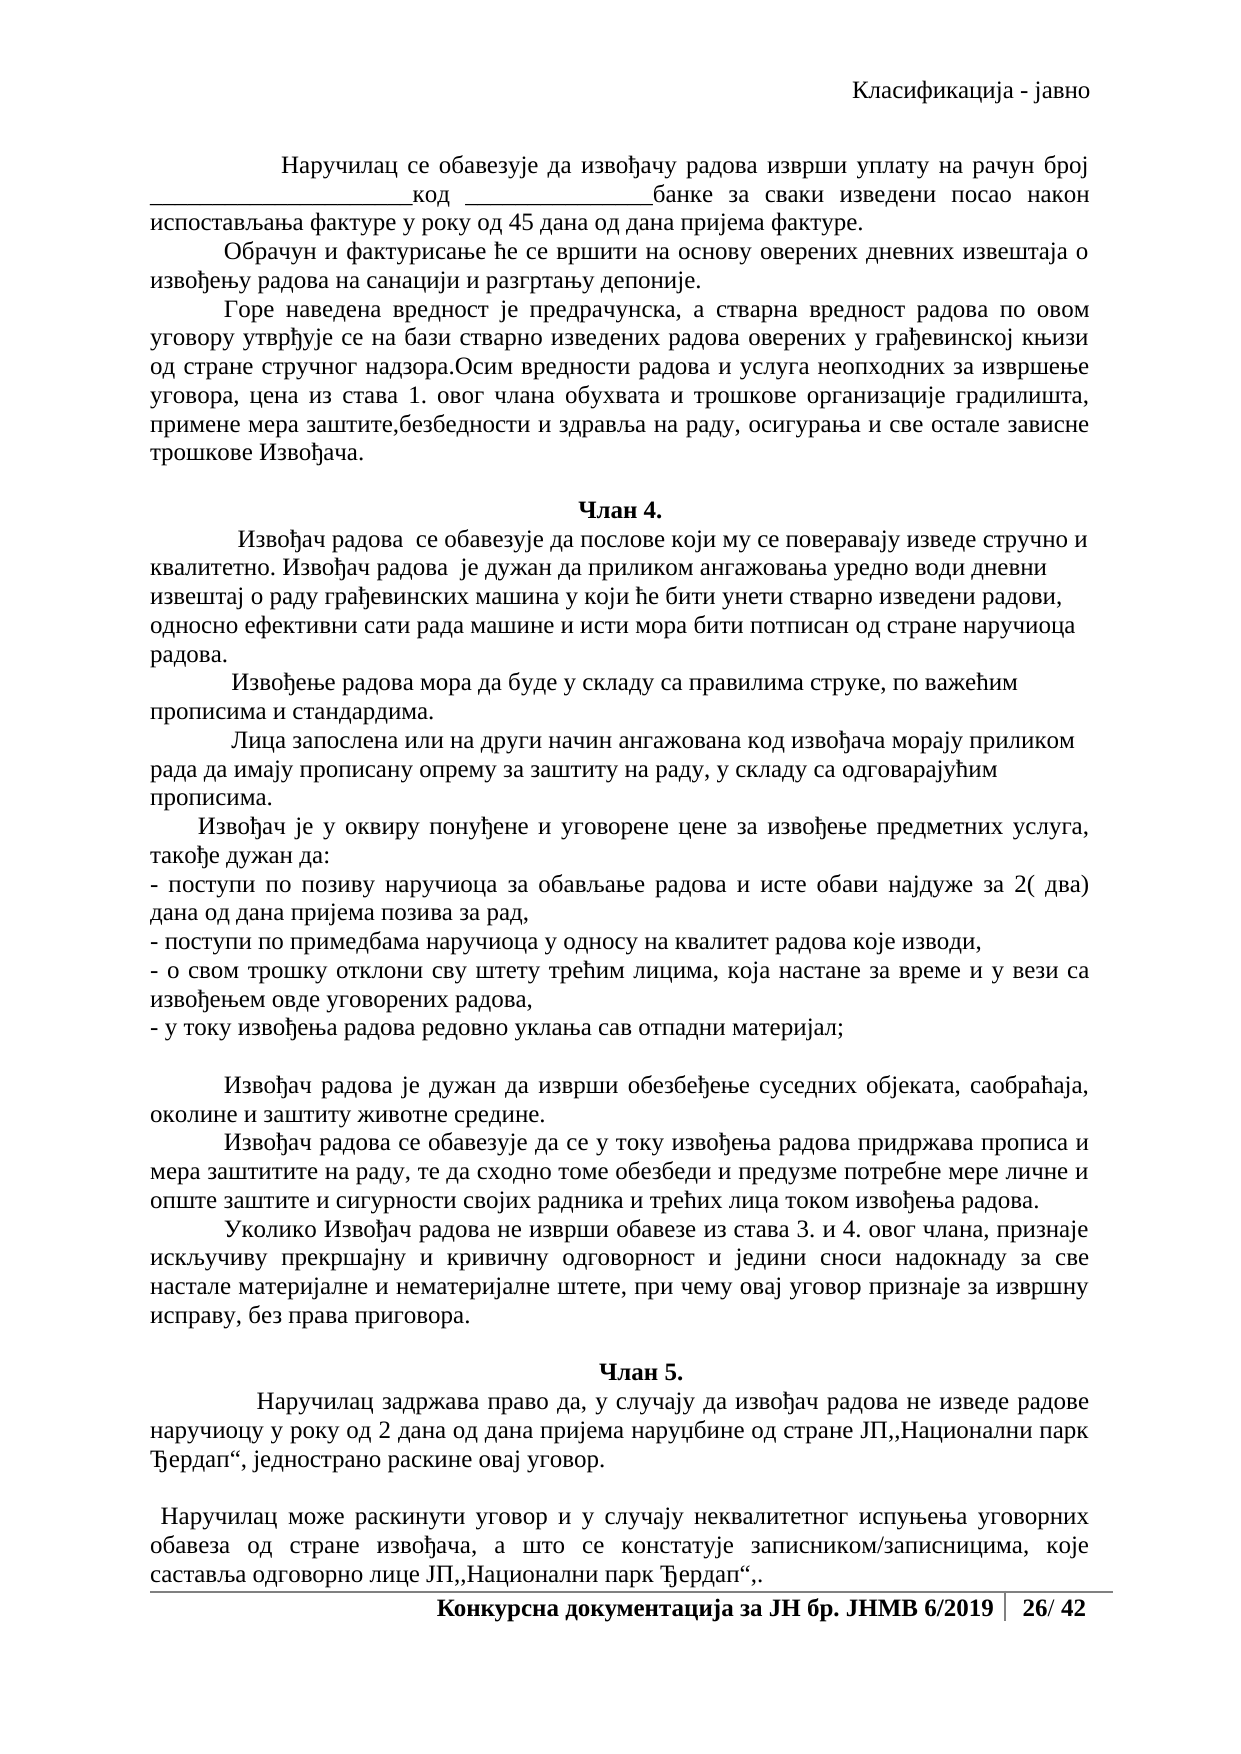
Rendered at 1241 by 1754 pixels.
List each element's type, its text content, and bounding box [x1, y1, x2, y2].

text Лица запослена или на други начин ангажована код извођача морају приликом рада да имају прописану опрему за заштиту на раду, у складу са одговарајућим прописима. [150, 725, 1090, 811]
text Извођење радова мора да буде у складу са правилима струке, по важећим прописима и стандардима. [150, 667, 1090, 725]
text Уколико Извођач радова не изврши обавезе из става 3. и 4. овог члана, признаје искључиву прекршајну и кривичну одговорност и једини сноси надокнаду за све настале материјалне и нематеријалне штете, при чему овај уговор признаје за извршну исправу, без права приговора. [150, 1214, 1090, 1329]
text - о свом трошку отклони сву штету трећим лицима, која настане за време и у вези са извођењем овде уговорених радова, [150, 955, 1090, 1012]
text Члан 5. [150, 1357, 1090, 1386]
text Извођач је у оквиру понуђене и уговорене цене за извођење предметних услуга, такође дужан да: [150, 811, 1090, 869]
text Извођач радова се обавезује да послове који му се поверавају изведе стручно и квалитетно. Извођач радова је дужан да приликом ангажовања уредно води дневни извештај о раду грађевинских машина у који ће бити унети стварно изведени радови, односно ефективни сати рада машине и исти мора бити потписан од стране наручиоца радова. [150, 524, 1090, 667]
text Обрачун и фактурисање ће се вршити на основу оверених дневних извештаја о извођењу радова на санацији и разгртању депоније. [150, 236, 1090, 294]
text Горе наведена вредност је предрачунска, а стварна вредност радова по овом уговору утврђује се на бази стварно изведених радова оверених у грађевинској књизи од стране стручног надзора.Осим вредности радова и услуга неопходних за извршење уговора, цена из става 1. овог члана обухвата и трошкове организације градилишта, примене мера заштите,безбедности и здравља на раду, осигурања и све остале зависне трошкове Извођача. [150, 294, 1090, 466]
text Наручилац може раскинути уговор и у случају неквалитетног испуњења уговорних обавеза од стране извођача, а што се констатује записником/записницима, које саставља одговорно лице ЈП,,Национални парк Ђердап“,. [150, 1501, 1090, 1587]
text - у току извођења радова редовно уклања сав отпадни материјал; [150, 1012, 1090, 1041]
text Члан 4. [150, 495, 1090, 524]
text Извођач радова се обавезује да се у току извођења радова придржава прописа и мера заштитите на раду, те да сходно томе обезбеди и предузме потребне мере личне и опште заштите и сигурности својих радника и трећих лица током извођења радова. [150, 1127, 1090, 1214]
text - поступи по позиву наручиоца за обављање радова и исте обави најдуже за 2( два) дана од дана пријема позива за рад, [150, 869, 1090, 926]
text - поступи по примедбама наручиоца у односу на квалитет радова које изводи, [150, 926, 1090, 955]
text Извођач радова је дужан да изврши обезбеђење суседних објеката, саобраћаја, околине и заштиту животне средине. [150, 1070, 1090, 1127]
text Наручилац се обавезује да извођачу радова изврши уплату на рачун број _____________________код _______________банке за сваки изведени посао након испостављања фактуре у року од 45 дана од дана пријема фактуре. [150, 150, 1090, 236]
text Наручилац задржава право да, у случају да извођач радова не изведе радове наручиоцу у року од 2 дана од дана пријема наруџбине од стране ЈП,,Национални парк Ђердап“, једнострано раскине овај уговор. [150, 1386, 1090, 1472]
